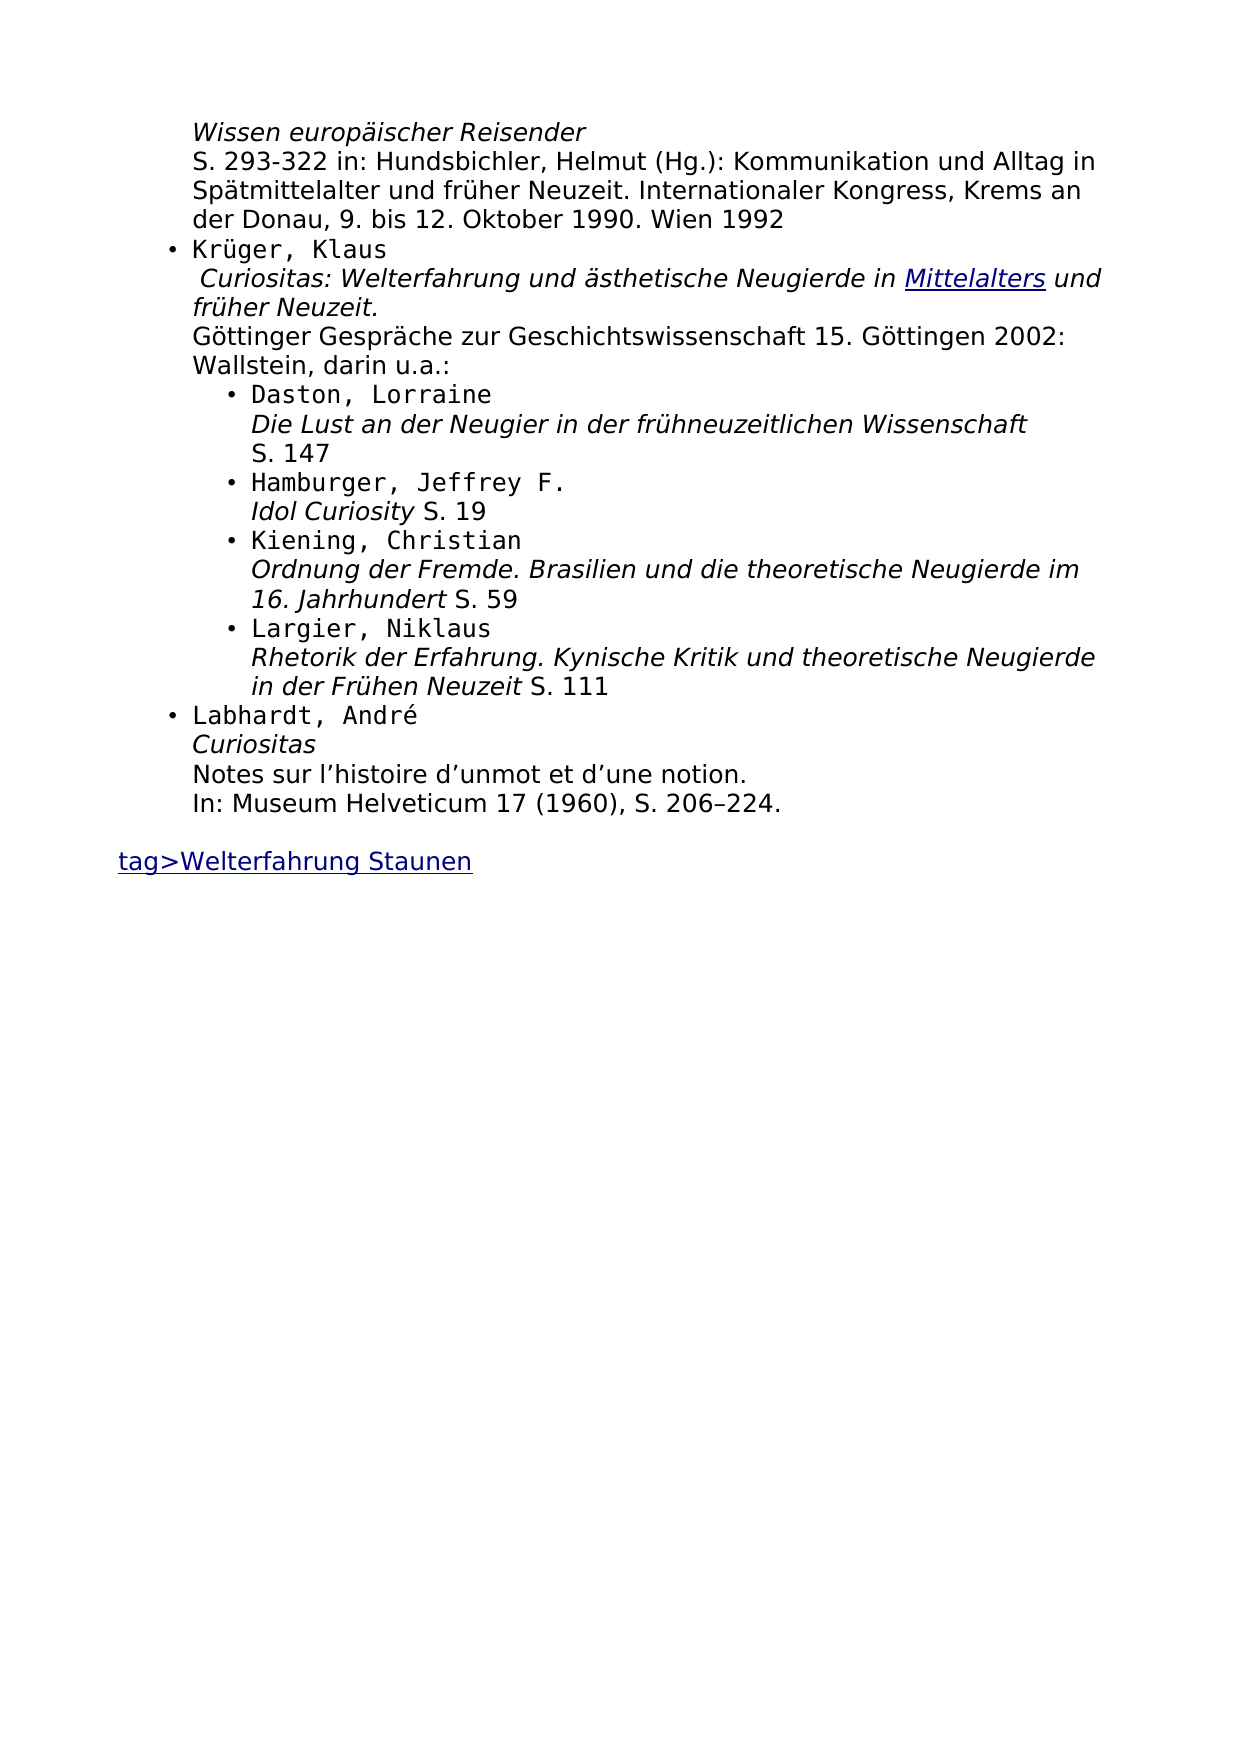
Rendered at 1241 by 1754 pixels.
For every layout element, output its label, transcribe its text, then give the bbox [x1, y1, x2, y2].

list Wissen europäischer Reisender S. 293-322 in: Hundsbichler, Helmut (Hg.): Kommunikation und Alltag in Spätmittelalter und früher Neuzeit. Internationaler Kongress, Krems an der Donau, 9. bis 12. Oktober 1990. Wien 1992 [177, 118, 1122, 235]
list Largier, Niklaus Rhetorik der Erfahrung. Kynische Kritik und theoretische Neugierde in der Frühen Neuzeit S. 111 [236, 614, 1122, 701]
list Daston, Lorraine Die Lust an der Neugier in der frühneuzeitlichen Wissenschaft S. 147 [236, 381, 1122, 468]
list Kiening, Christian Ordnung der Fremde. Brasilien und die theoretische Neugierde im 16. Jahrhundert S. 59 [236, 526, 1122, 614]
list Labhardt, André Curiositas Notes sur l’histoire d’unmot et d’une notion. In: Museum Helveticum 17 (1960), S. 206–224. [177, 701, 1122, 818]
list Krüger, Klaus Curiositas: Welterfahrung und ästhetische Neugierde in Mittelalters und früher Neuzeit. Göttinger Gespräche zur Geschichtswissenschaft 15. Göttingen 2002: Wallstein, darin u.a.: [177, 235, 1122, 381]
text tag>Welterfahrung Staunen [118, 848, 1122, 877]
list Hamburger, Jeffrey F. Idol Curiosity S. 19 [236, 468, 1122, 526]
